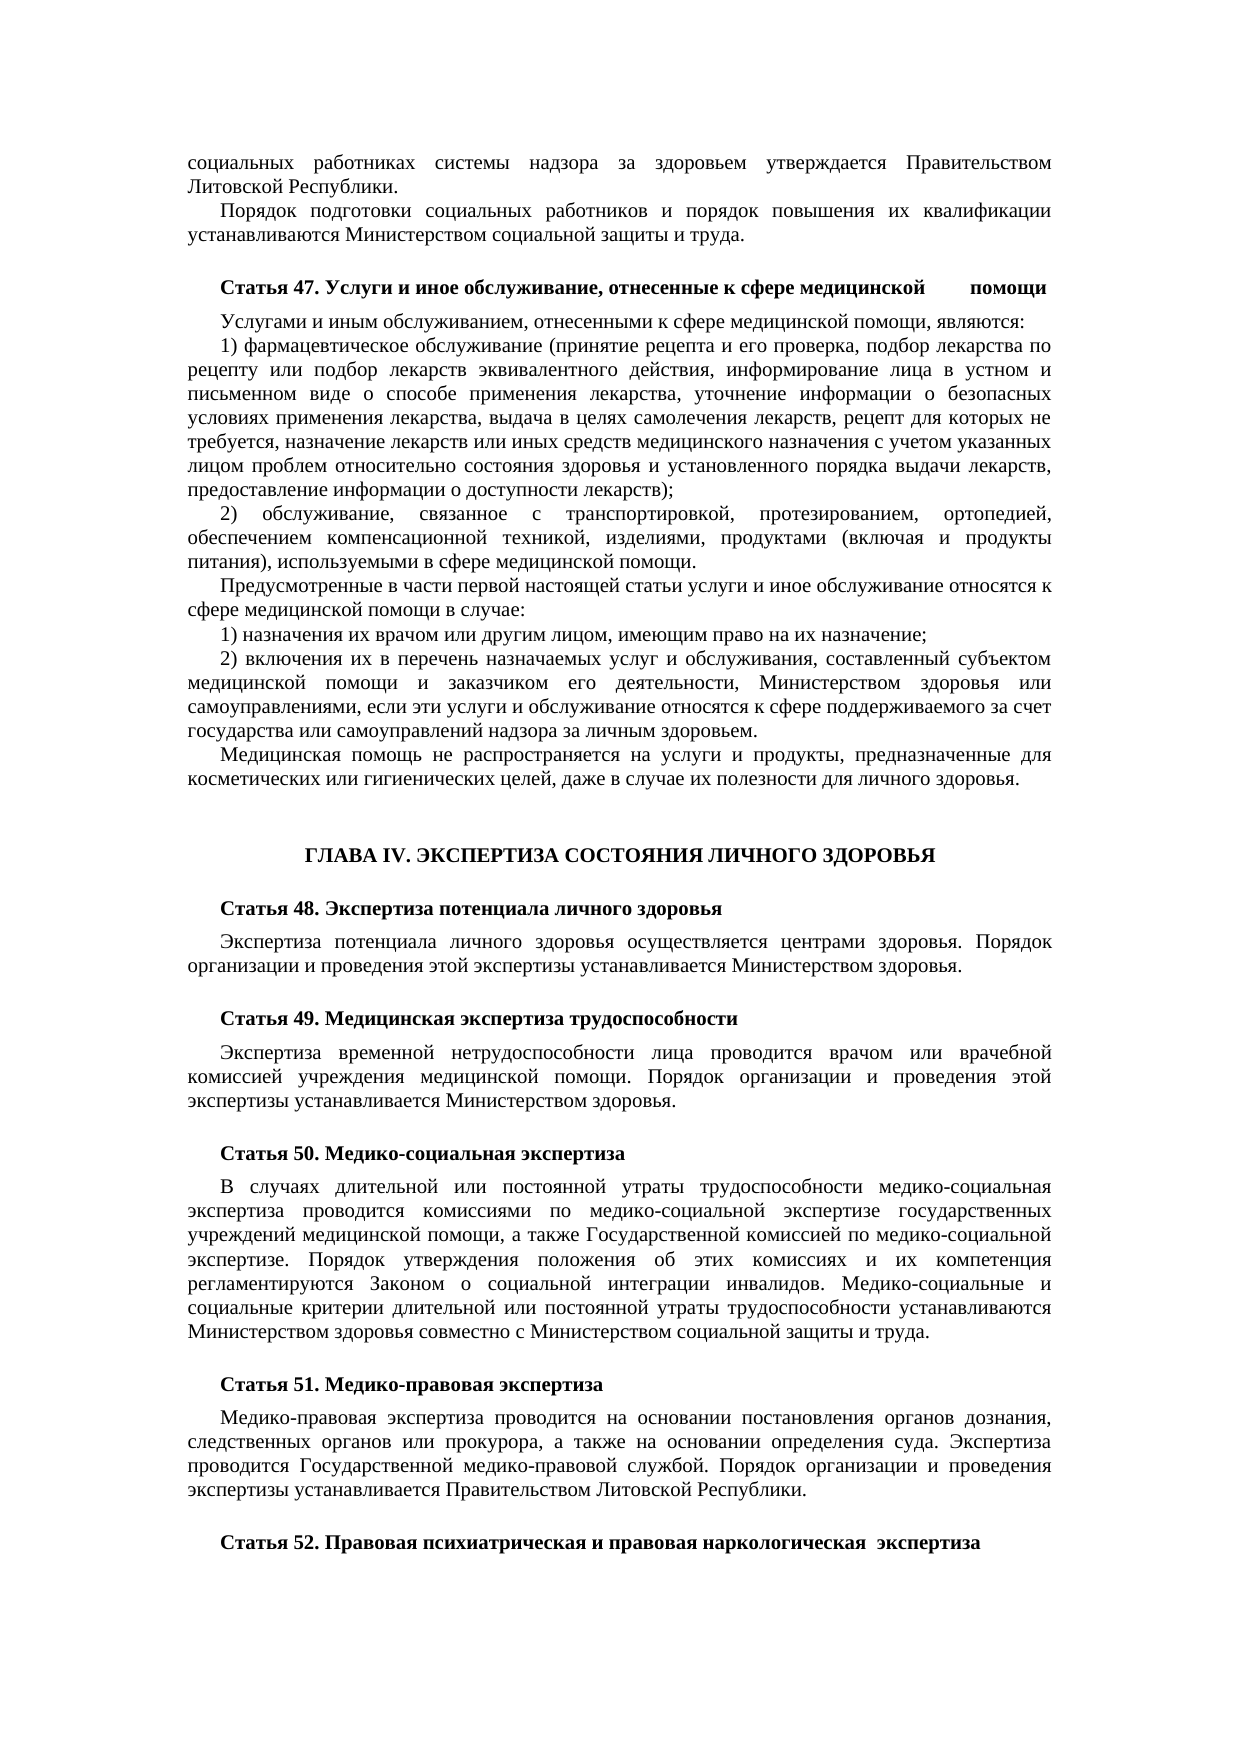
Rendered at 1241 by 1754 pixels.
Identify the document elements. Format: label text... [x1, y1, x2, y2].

text 1) назначения их врачом или другим лицом, имеющим право на их назначение; [187, 621, 1053, 646]
text Экспертиза потенциала личного здоровья осуществляется центрами здоровья. Порядок организации и проведения этой экспертизы устанавливается Министерством здоровья. [187, 929, 1053, 977]
text 2) обслуживание, связанное с транспортировкой, протезированием, ортопедией, обеспечением компенсационной техникой, изделиями, продуктами (включая и продукты питания), используемыми в сфере медицинской помощи. [187, 501, 1053, 573]
text В случаях длительной или постоянной утраты трудоспособности медико-социальная экспертиза проводится комиссиями по медико-социальной экспертизе государственных учреждений медицинской помощи, а также Государственной комиссией по медико-социальной экспертизе. Порядок утверждения положения об этих комиссиях и их компетенция регламентируются Законом о социальной интеграции инвалидов. Медико-социальные и социальные критерии длительной или постоянной утраты трудоспособности устанавливаются Министерством здоровья совместно с Министерством социальной защиты и труда. [187, 1174, 1053, 1343]
text Статья 50. Медико-социальная экспертиза [220, 1141, 1053, 1165]
text Статья 49. Медицинская экспертиза трудоспособности [220, 1006, 1053, 1030]
text Услугами и иным обслуживанием, отнесенными к сфере медицинской помощи, являются: [187, 309, 1053, 333]
text Статья 47. Услуги и иное обслуживание, отнесенные к сфере медицинской помощи [220, 275, 1053, 299]
text Медицинская помощь не распространяется на услуги и продукты, предназначенные для косметических или гигиенических целей, даже в случае их полезности для личного здоровья. [187, 742, 1053, 790]
text Статья 48. Экспертиза потенциала личного здоровья [220, 896, 1053, 919]
text 2) включения их в перечень назначаемых услуг и обслуживания, составленный субъектом медицинской помощи и заказчиком его деятельности, Министерством здоровья или самоуправлениями, если эти услуги и обслуживание относятся к сфере поддерживаемого за счет государства или самоуправлений надзора за личным здоровьем. [187, 646, 1053, 742]
text Статья 52. Правовая психиатрическая и правовая наркологическая экспертиза [220, 1530, 1053, 1554]
text Экспертиза временной нетрудоспособности лица проводится врачом или врачебной комиссией учреждения медицинской помощи. Порядок организации и проведения этой экспертизы устанавливается Министерством здоровья. [187, 1040, 1053, 1112]
text 1) фармацевтическое обслуживание (принятие рецепта и его проверка, подбор лекарства по рецепту или подбор лекарств эквивалентного действия, информирование лица в устном и письменном виде о способе применения лекарства, уточнение информации о безопасных условиях применения лекарства, выдача в целях самолечения лекарств, рецепт для которых не требуется, назначение лекарств или иных средств медицинского назначения с учетом указанных лицом проблем относительно состояния здоровья и установленного порядка выдачи лекарств, предоставление информации о доступности лекарств); [187, 333, 1053, 501]
text Статья 51. Медико-правовая экспертиза [220, 1371, 1053, 1396]
text социальных работниках системы надзора за здоровьем утверждается Правительством Литовской Республики. [187, 150, 1053, 198]
text ГЛАВА IV. ЭКСПЕРТИЗА СОСТОЯНИЯ ЛИЧНОГО ЗДОРОВЬЯ [187, 843, 1053, 867]
text Медико-правовая экспертиза проводится на основании постановления органов дознания, следственных органов или прокурора, а также на основании определения суда. Экспертиза проводится Государственной медико-правовой службой. Порядок организации и проведения экспертизы устанавливается Правительством Литовской Республики. [187, 1405, 1053, 1501]
text Порядок подготовки социальных работников и порядок повышения их квалификации устанавливаются Министерством социальной защиты и труда. [187, 198, 1053, 246]
text Предусмотренные в части первой настоящей статьи услуги и иное обслуживание относятся к сфере медицинской помощи в случае: [187, 573, 1053, 621]
